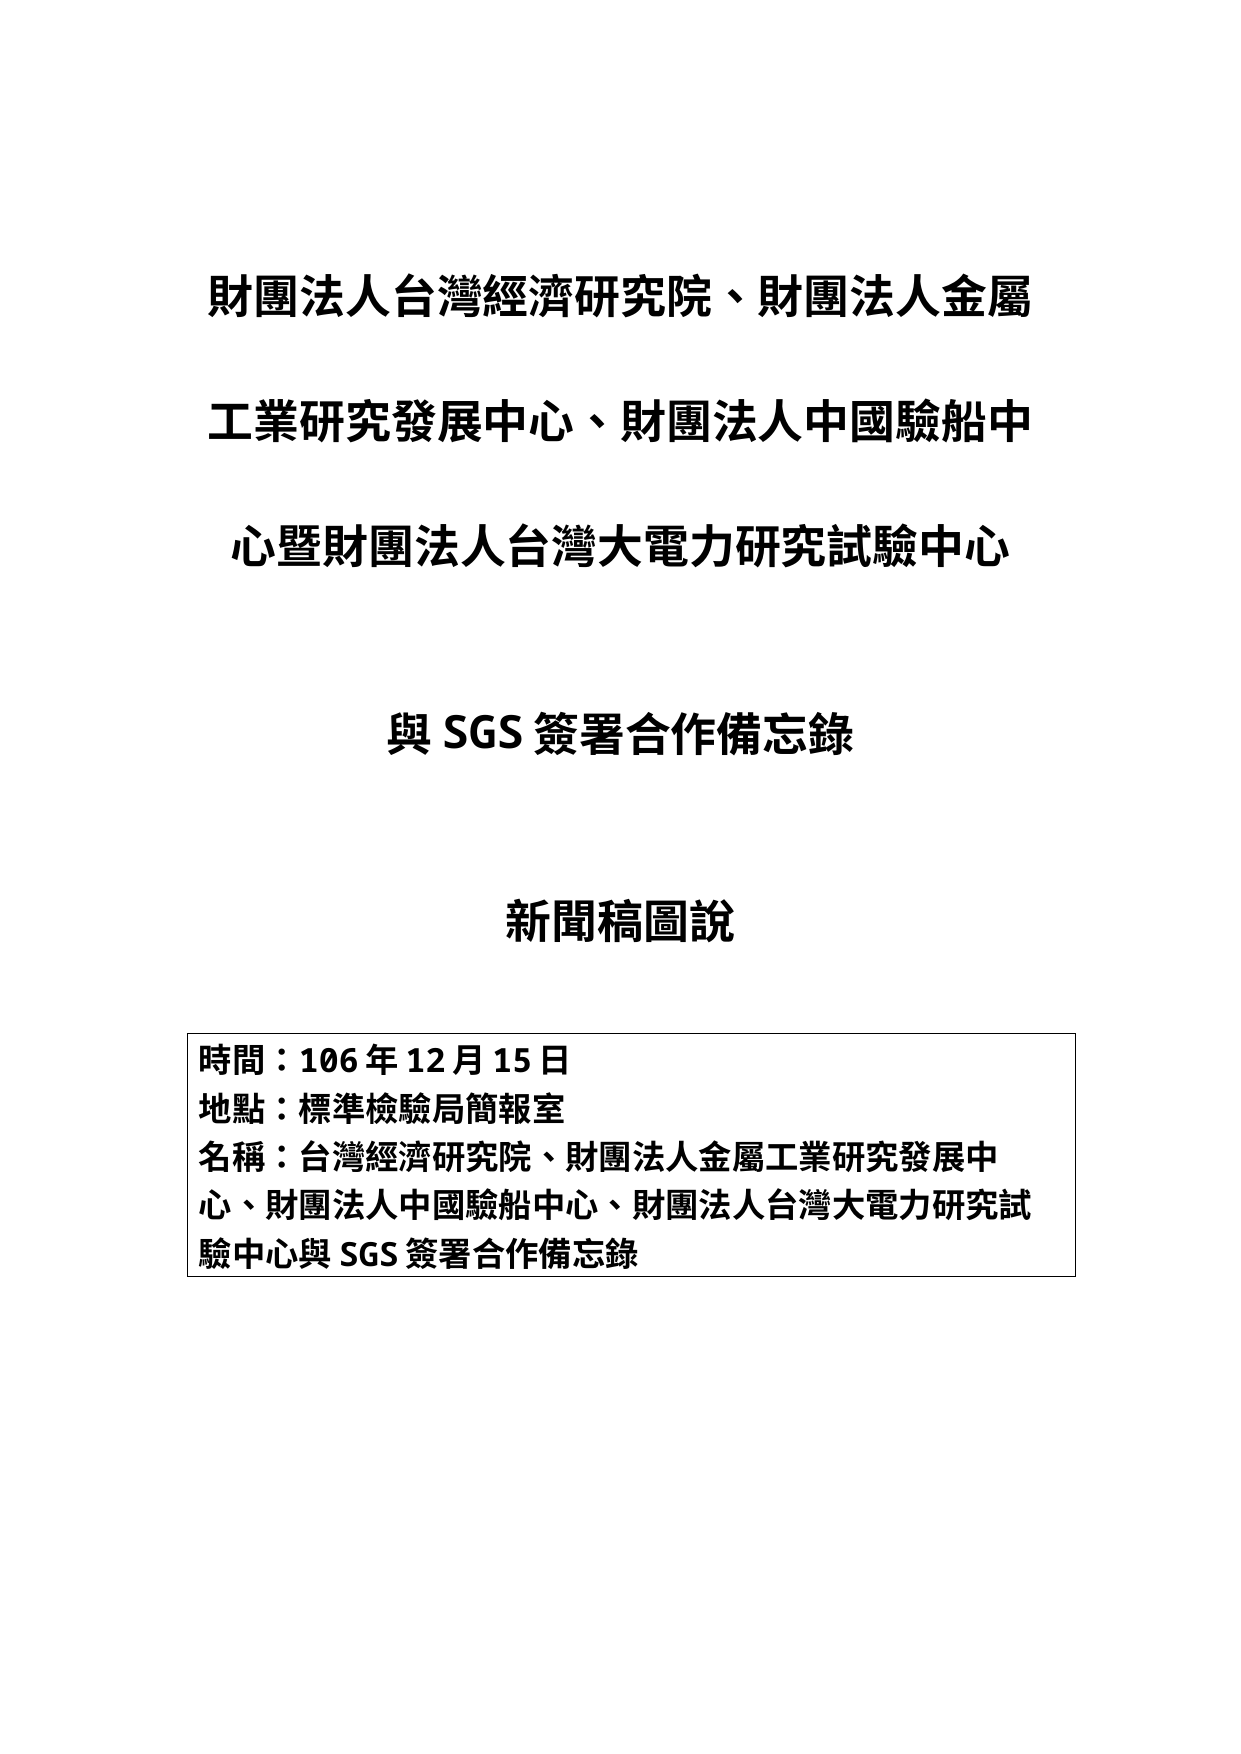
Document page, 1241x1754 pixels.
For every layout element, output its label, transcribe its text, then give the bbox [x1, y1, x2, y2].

text 與SGS簽署合作備忘錄 [187, 658, 1053, 783]
table_header 時間：106年12月15日 地點：標準檢驗局簡報室 名稱：台灣經濟研究院、財團法人金屬工業研究發展中心、財團法人中國驗船中心、財團法人台灣大電力研究試驗中心與SGS簽署合作備忘錄 [188, 1034, 1075, 1276]
text 新聞稿圖說 [187, 846, 1053, 971]
text 財團法人台灣經濟研究院、財團法人金屬工業研究發展中心、財團法人中國驗船中心暨財團法人台灣大電力研究試驗中心 [187, 221, 1053, 596]
